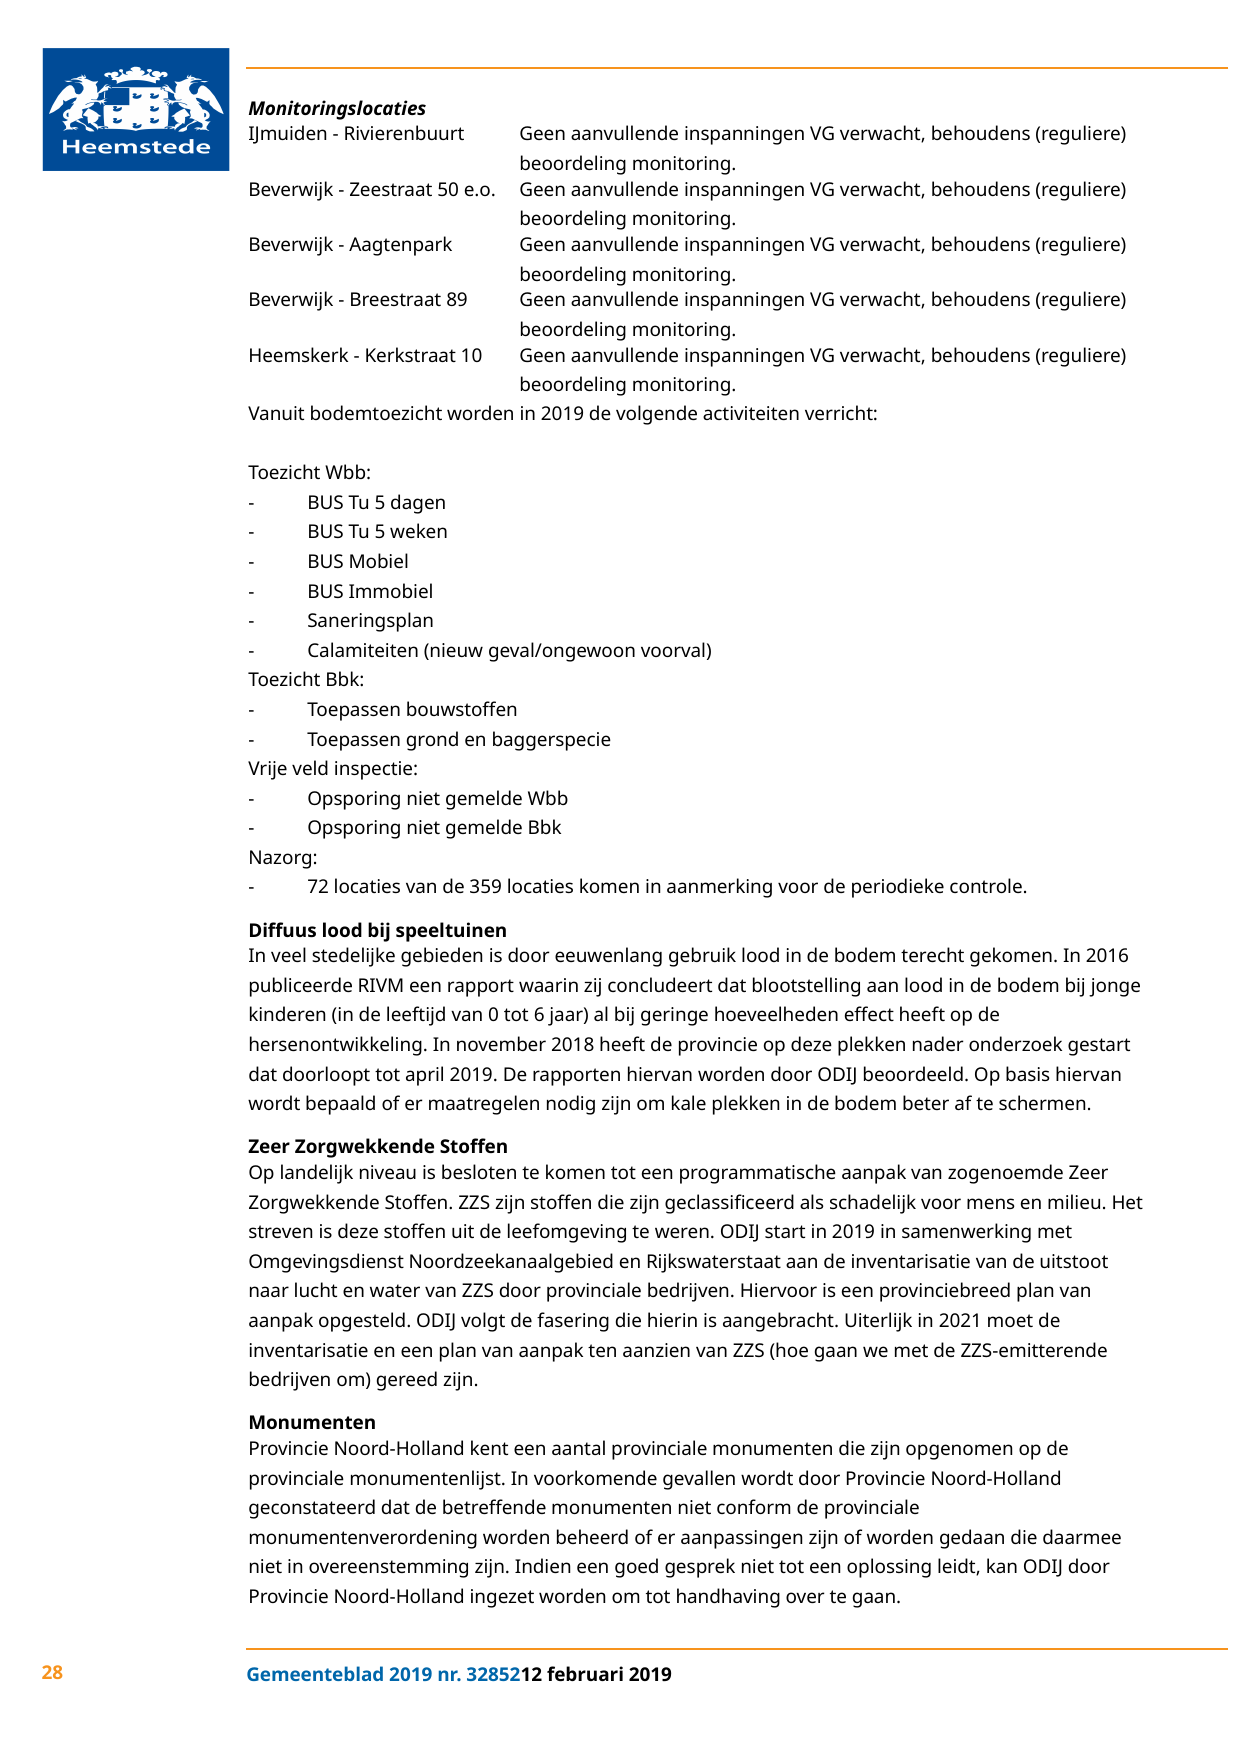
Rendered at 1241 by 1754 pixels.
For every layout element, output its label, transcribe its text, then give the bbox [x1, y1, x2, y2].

list Opsporing niet gemelde Bbk [248, 814, 1152, 840]
text Diffuus lood bij speeltuinen [248, 917, 1152, 942]
table_cell Beverwijk - Aagtenpark [248, 231, 519, 286]
table_cell Geen aanvullende inspanningen VG verwacht, behoudens (reguliere) beoordeling monitoring. [519, 231, 1152, 286]
text Nazorg: [248, 844, 1152, 870]
text Toezicht Wbb: [248, 459, 1152, 485]
text Provincie Noord-Holland kent een aantal provinciale monumenten die zijn opgenomen op de provinciale monumentenlijst. In voorkomende gevallen wordt door Provincie Noord-Holland geconstateerd dat de betreffende monumenten niet conform de provinciale monumentenverordening worden beheerd of er aanpassingen zijn of worden gedaan die daarmee niet in overeenstemming zijn. Indien een goed gesprek niet tot een oplossing leidt, kan ODIJ door Provincie Noord-Holland ingezet worden om tot handhaving over te gaan. [248, 1435, 1152, 1609]
text Vanuit bodemtoezicht worden in 2019 de volgende activiteiten verricht: [248, 400, 1152, 426]
text Toezicht Bbk: [248, 667, 1152, 692]
table_cell Heemskerk - Kerkstraat 10 [248, 342, 519, 397]
table_cell Beverwijk - Breestraat 89 [248, 286, 519, 342]
picture [41, 47, 231, 172]
list BUS Tu 5 weken [248, 519, 1152, 544]
text In veel stedelijke gebieden is door eeuwenlang gebruik lood in de bodem terecht gekomen. In 2016 publiceerde RIVM een rapport waarin zij concludeert dat blootstelling aan lood in de bodem bij jonge kinderen (in de leeftijd van 0 tot 6 jaar) al bij geringe hoeveelheden effect heeft op de hersenontwikkeling. In november 2018 heeft de provincie op deze plekken nader onderzoek gestart dat doorloopt tot april 2019. De rapporten hiervan worden door ODIJ beoordeeld. Op basis hiervan wordt bepaald of er maatregelen nodig zijn om kale plekken in de bodem beter af te schermen. [248, 942, 1152, 1116]
text Op landelijk niveau is besloten te komen tot een programmatische aanpak van zogenoemde Zeer Zorgwekkende Stoffen. ZZS zijn stoffen die zijn geclassificeerd als schadelijk voor mens en milieu. Het streven is deze stoffen uit de leefomgeving te weren. ODIJ start in 2019 in samenwerking met Omgevingsdienst Noordzeekanaalgebied en Rijkswaterstaat aan de inventarisatie van de uitstoot naar lucht en water van ZZS door provinciale bedrijven. Hiervoor is een provinciebreed plan van aanpak opgesteld. ODIJ volgt de fasering die hierin is aangebracht. Uiterlijk in 2021 moet de inventarisatie en een plan van aanpak ten aanzien van ZZS (hoe gaan we met de ZZS-emitterende bedrijven om) gereed zijn. [248, 1159, 1152, 1392]
table_cell Beverwijk - Zeestraat 50 e.o. [248, 176, 519, 231]
list Saneringsplan [248, 607, 1152, 633]
table_cell Geen aanvullende inspanningen VG verwacht, behoudens (reguliere) beoordeling monitoring. [519, 176, 1152, 231]
list BUS Tu 5 dagen [248, 489, 1152, 515]
text Vrije veld inspectie: [248, 755, 1152, 781]
table_cell Geen aanvullende inspanningen VG verwacht, behoudens (reguliere) beoordeling monitoring. [519, 342, 1152, 397]
table_cell Monitoringslocaties [248, 95, 1152, 121]
list 72 locaties van de 359 locaties komen in aanmerking voor de periodieke controle. [248, 874, 1152, 899]
table_cell Geen aanvullende inspanningen VG verwacht, behoudens (reguliere) beoordeling monitoring. [519, 121, 1152, 176]
text Monumenten [248, 1409, 1152, 1435]
list Toepassen grond en baggerspecie [248, 726, 1152, 751]
list Toepassen bouwstoffen [248, 696, 1152, 722]
text Zeer Zorgwekkende Stoffen [248, 1133, 1152, 1159]
table_cell Geen aanvullende inspanningen VG verwacht, behoudens (reguliere) beoordeling monitoring. [519, 286, 1152, 342]
list Opsporing niet gemelde Wbb [248, 785, 1152, 811]
list BUS Immobiel [248, 578, 1152, 603]
list Calamiteiten (nieuw geval/ongewoon voorval) [248, 637, 1152, 663]
table_cell IJmuiden - Rivierenbuurt [248, 121, 519, 176]
list BUS Mobiel [248, 548, 1152, 574]
